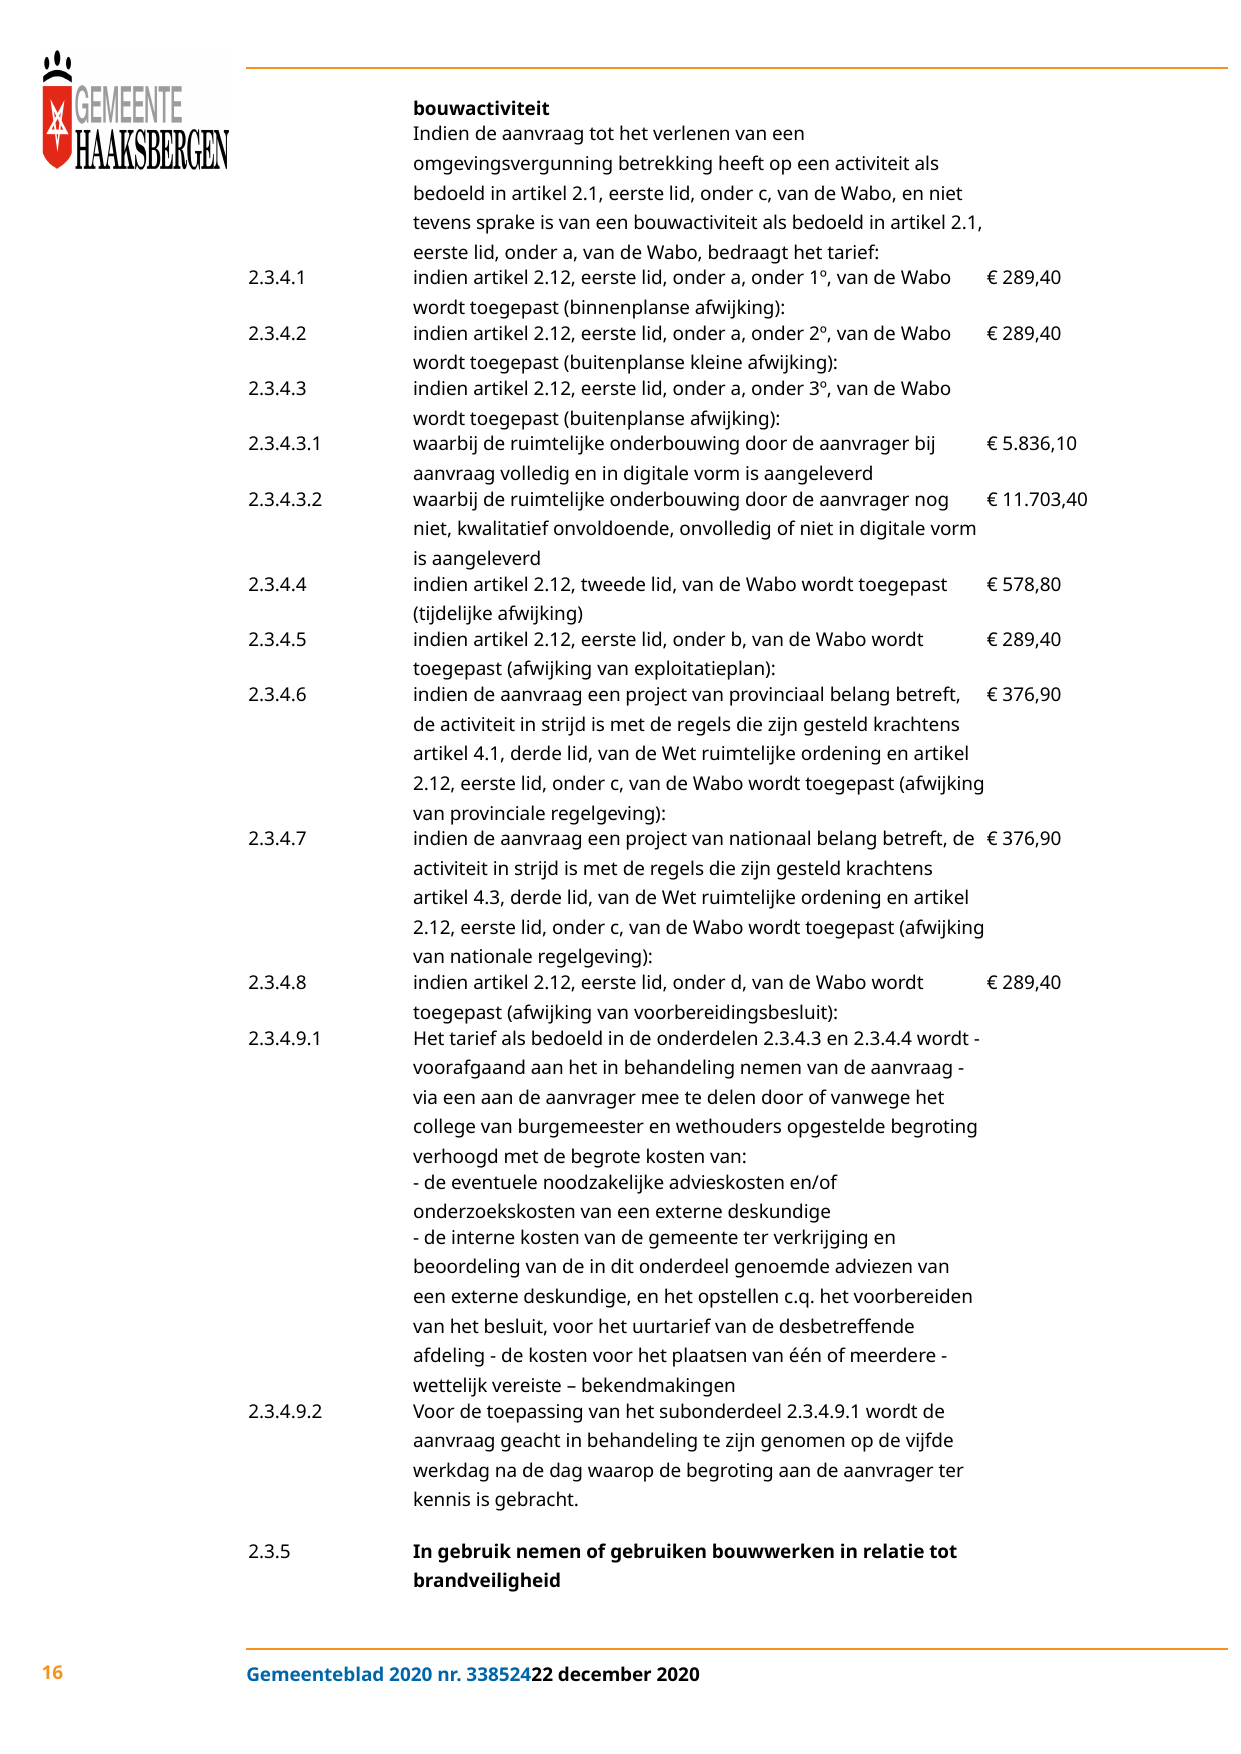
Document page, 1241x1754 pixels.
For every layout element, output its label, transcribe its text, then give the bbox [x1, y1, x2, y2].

table_cell [248, 121, 413, 264]
table_cell waarbij de ruimtelijke onderbouwing door de aanvrager nog niet, kwalitatief onvoldoende, onvolledig of niet in digitale vorm is aangeleverd [413, 486, 987, 571]
table_cell [248, 95, 413, 121]
table_cell € 578,80 [987, 571, 1152, 626]
table_cell - de eventuele noodzakelijke advieskosten en/of onderzoekskosten van een externe deskundige [413, 1169, 987, 1224]
table_cell € 289,40 [987, 626, 1152, 681]
table_cell [987, 1169, 1152, 1224]
picture [41, 47, 231, 172]
table_cell 2.3.4.6 [248, 681, 413, 825]
table_cell indien artikel 2.12, tweede lid, van de Wabo wordt toegepast (tijdelijke afwijking) [413, 571, 987, 626]
table_cell 2.3.4.3.2 [248, 486, 413, 571]
table_cell Het tarief als bedoeld in de onderdelen 2.3.4.3 en 2.3.4.4 wordt - voorafgaand aan het in behandeling nemen van de aanvraag - via een aan de aanvrager mee te delen door of vanwege het college van burgemeester en wethouders opgestelde begroting verhoogd met de begrote kosten van: [413, 1025, 987, 1169]
table_cell [987, 1512, 1152, 1538]
table_cell 2.3.4.5 [248, 626, 413, 681]
table_cell 2.3.4.9.1 [248, 1025, 413, 1169]
table_cell indien artikel 2.12, eerste lid, onder b, van de Wabo wordt toegepast (afwijking van exploitatieplan): [413, 626, 987, 681]
table_cell [248, 1169, 413, 1224]
table_cell 2.3.4.2 [248, 320, 413, 375]
table_cell € 376,90 [987, 681, 1152, 825]
table_cell waarbij de ruimtelijke onderbouwing door de aanvrager bij aanvraag volledig en in digitale vorm is aangeleverd [413, 431, 987, 486]
table_cell 2.3.4.7 [248, 825, 413, 969]
table_cell - de interne kosten van de gemeente ter verkrijging en beoordeling van de in dit onderdeel genoemde adviezen van een externe deskundige, en het opstellen c.q. het voorbereiden van het besluit, voor het uurtarief van de desbetreffende afdeling - de kosten voor het plaatsen van één of meerdere - wettelijk vereiste – bekendmakingen [413, 1224, 987, 1398]
table_cell [987, 1224, 1152, 1398]
table_cell indien de aanvraag een project van nationaal belang betreft, de activiteit in strijd is met de regels die zijn gesteld krachtens artikel 4.3, derde lid, van de Wet ruimtelijke ordening en artikel 2.12, eerste lid, onder c, van de Wabo wordt toegepast (afwijking van nationale regelgeving): [413, 825, 987, 969]
table_cell 2.3.4.3.1 [248, 431, 413, 486]
table_cell 2.3.5 [248, 1538, 413, 1593]
table_cell indien de aanvraag een project van provinciaal belang betreft, de activiteit in strijd is met de regels die zijn gesteld krachtens artikel 4.1, derde lid, van de Wet ruimtelijke ordening en artikel 2.12, eerste lid, onder c, van de Wabo wordt toegepast (afwijking van provinciale regelgeving): [413, 681, 987, 825]
table_cell 2.3.4.3 [248, 375, 413, 431]
table_cell indien artikel 2.12, eerste lid, onder a, onder 1º, van de Wabo wordt toegepast (binnenplanse afwijking): [413, 265, 987, 320]
table_cell € 289,40 [987, 265, 1152, 320]
table_cell [248, 1224, 413, 1398]
table_cell bouwactiviteit [413, 95, 987, 121]
table_cell € 289,40 [987, 320, 1152, 375]
table_cell € 376,90 [987, 825, 1152, 969]
table_cell indien artikel 2.12, eerste lid, onder d, van de Wabo wordt toegepast (afwijking van voorbereidingsbesluit): [413, 970, 987, 1025]
table_cell € 5.836,10 [987, 431, 1152, 486]
table_cell indien artikel 2.12, eerste lid, onder a, onder 2º, van de Wabo wordt toegepast (buitenplanse kleine afwijking): [413, 320, 987, 375]
table_cell € 11.703,40 [987, 486, 1152, 571]
table_cell [987, 121, 1152, 264]
table_cell In gebruik nemen of gebruiken bouwwerken in relatie tot brandveiligheid [413, 1538, 987, 1593]
table_cell € 289,40 [987, 970, 1152, 1025]
table_cell 2.3.4.9.2 [248, 1398, 413, 1512]
table_cell [987, 1398, 1152, 1512]
table_cell [987, 95, 1152, 121]
table_cell 2.3.4.4 [248, 571, 413, 626]
table_cell 2.3.4.8 [248, 970, 413, 1025]
table_cell Indien de aanvraag tot het verlenen van een omgevingsvergunning betrekking heeft op een activiteit als bedoeld in artikel 2.1, eerste lid, onder c, van de Wabo, en niet tevens sprake is van een bouwactiviteit als bedoeld in artikel 2.1, eerste lid, onder a, van de Wabo, bedraagt het tarief: [413, 121, 987, 264]
table_cell [987, 1025, 1152, 1169]
table_cell indien artikel 2.12, eerste lid, onder a, onder 3º, van de Wabo wordt toegepast (buitenplanse afwijking): [413, 375, 987, 431]
table_cell 2.3.4.1 [248, 265, 413, 320]
table_cell [413, 1512, 987, 1538]
table_cell [987, 1538, 1152, 1593]
table_cell Voor de toepassing van het subonderdeel 2.3.4.9.1 wordt de aanvraag geacht in behandeling te zijn genomen op de vijfde werkdag na de dag waarop de begroting aan de aanvrager ter kennis is gebracht. [413, 1398, 987, 1512]
table_cell [987, 375, 1152, 431]
table_cell [248, 1512, 413, 1538]
